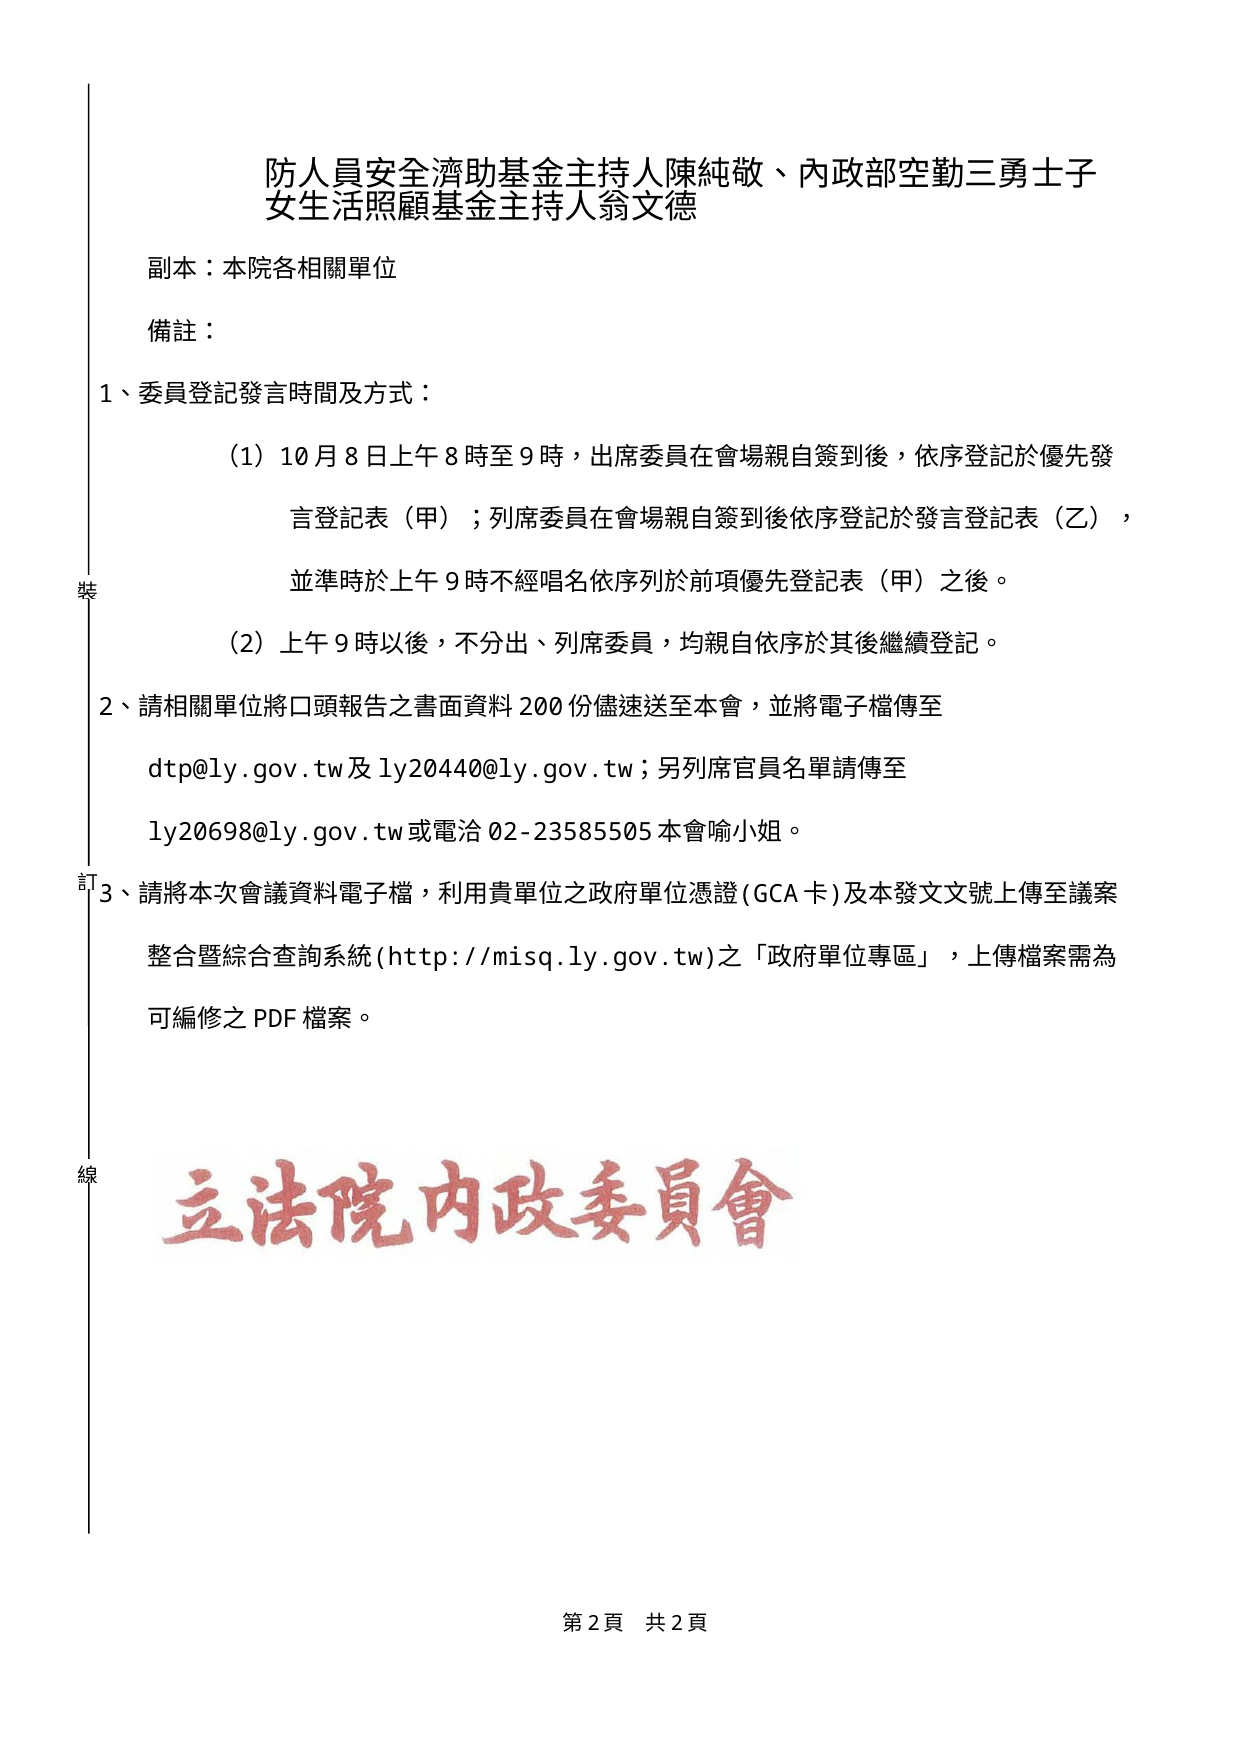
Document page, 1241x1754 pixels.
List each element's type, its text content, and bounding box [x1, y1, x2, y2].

list 請將本次會議資料電子檔，利用貴單位之政府單位憑證(GCA卡)及本發文文號上傳至議案整合暨綜合查詢系統(http://misq.ly.gov.tw)之「政府單位專區」，上傳檔案需為可編修之PDF檔案。 [98, 850, 1122, 1037]
list 上午9時以後，不分出、列席委員，均親自依序於其後繼續登記。 [214, 600, 1122, 662]
text 副本：本院各相關單位 [148, 225, 1122, 287]
text 防人員安全濟助基金主持人陳純敬、內政部空勤三勇士子女生活照顧基金主持人翁文德 [148, 158, 1122, 225]
list 委員登記發言時間及方式： [98, 350, 1122, 412]
list 請相關單位將口頭報告之書面資料200份儘速送至本會，並將電子檔傳至dtp@ly.gov.tw及ly20440@ly.gov.tw；另列席官員名單請傳至ly20698@ly.gov.tw或電洽02-23585505本會喻小姐。 [98, 662, 1122, 850]
list 10月8日上午8時至9時，出席委員在會場親自簽到後，依序登記於優先發言登記表（甲）；列席委員在會場親自簽到後依序登記於發言登記表（乙），並準時於上午9時不經唱名依序列於前項優先登記表（甲）之後。 [214, 412, 1122, 600]
text 備註： [148, 287, 1122, 350]
